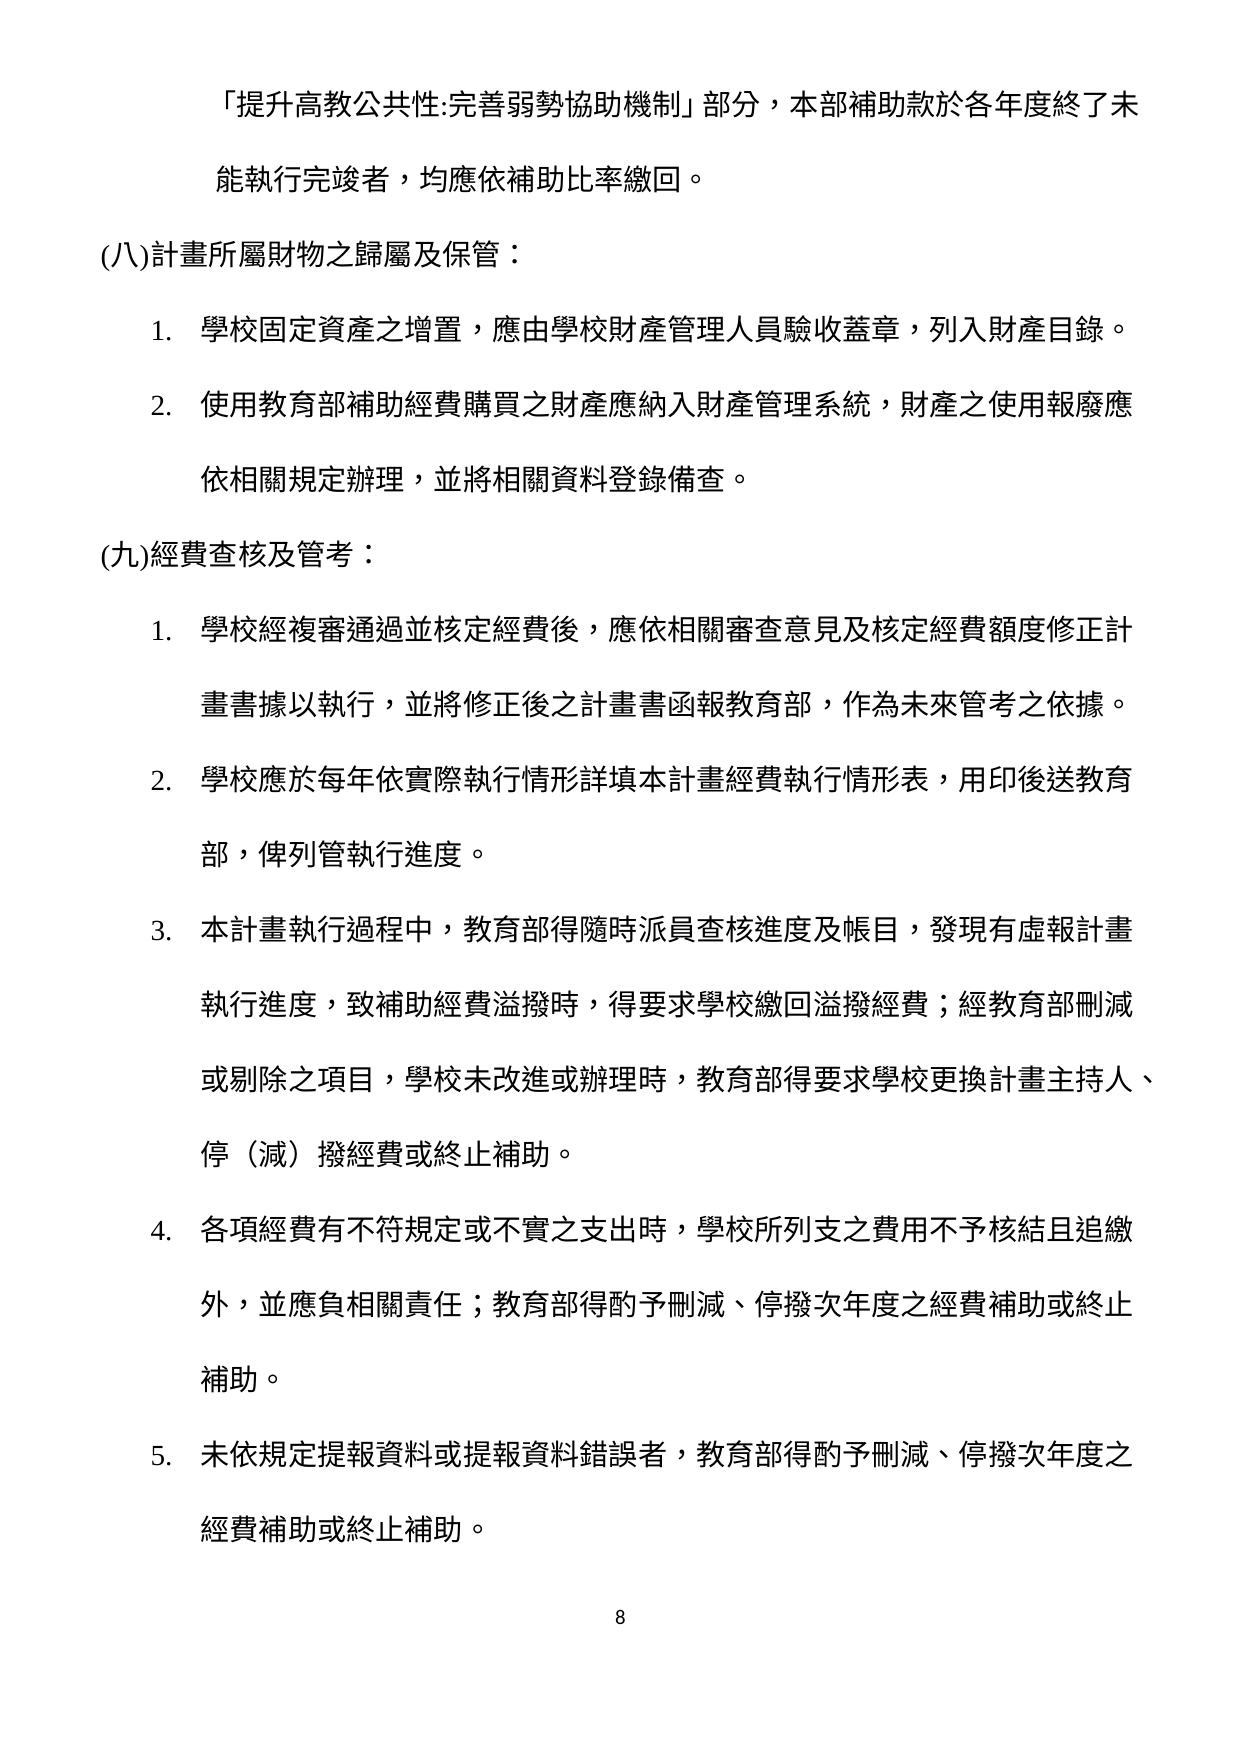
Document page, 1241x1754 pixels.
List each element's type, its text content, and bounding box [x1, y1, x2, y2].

list 學校應於每年依實際執行情形詳填本計畫經費執行情形表，用印後送教育部，俾列管執行進度。 [150, 740, 1140, 890]
list 學校經複審通過並核定經費後，應依相關審查意見及核定經費額度修正計畫書據以執行，並將修正後之計畫書函報教育部，作為未來管考之依據。 [150, 590, 1140, 740]
list 學校固定資產之增置，應由學校財產管理人員驗收蓋章，列入財產目錄。 [150, 290, 1140, 365]
list 計畫所屬財物之歸屬及保管： [100, 215, 1140, 290]
list 未依規定提報資料或提報資料錯誤者，教育部得酌予刪減、停撥次年度之經費補助或終止補助。 [150, 1415, 1140, 1565]
list 本計畫執行過程中，教育部得隨時派員查核進度及帳目，發現有虛報計畫執行進度，致補助經費溢撥時，得要求學校繳回溢撥經費；經教育部刪減或剔除之項目，學校未改進或辦理時，教育部得要求學校更換計畫主持人、停（減）撥經費或終止補助。 [150, 890, 1140, 1190]
list 使用教育部補助經費購買之財產應納入財產管理系統，財產之使用報廢應依相關規定辦理，並將相關資料登錄備查。 [150, 365, 1140, 515]
list 經費查核及管考： [100, 515, 1140, 590]
list 各項經費有不符規定或不實之支出時，學校所列支之費用不予核結且追繳外，並應負相關責任；教育部得酌予刪減、停撥次年度之經費補助或終止補助。 [150, 1190, 1140, 1415]
list 「提升高教公共性:完善弱勢協助機制」部分，本部補助款於各年度終了未能執行完竣者，均應依補助比率繳回。 [165, 65, 1140, 215]
